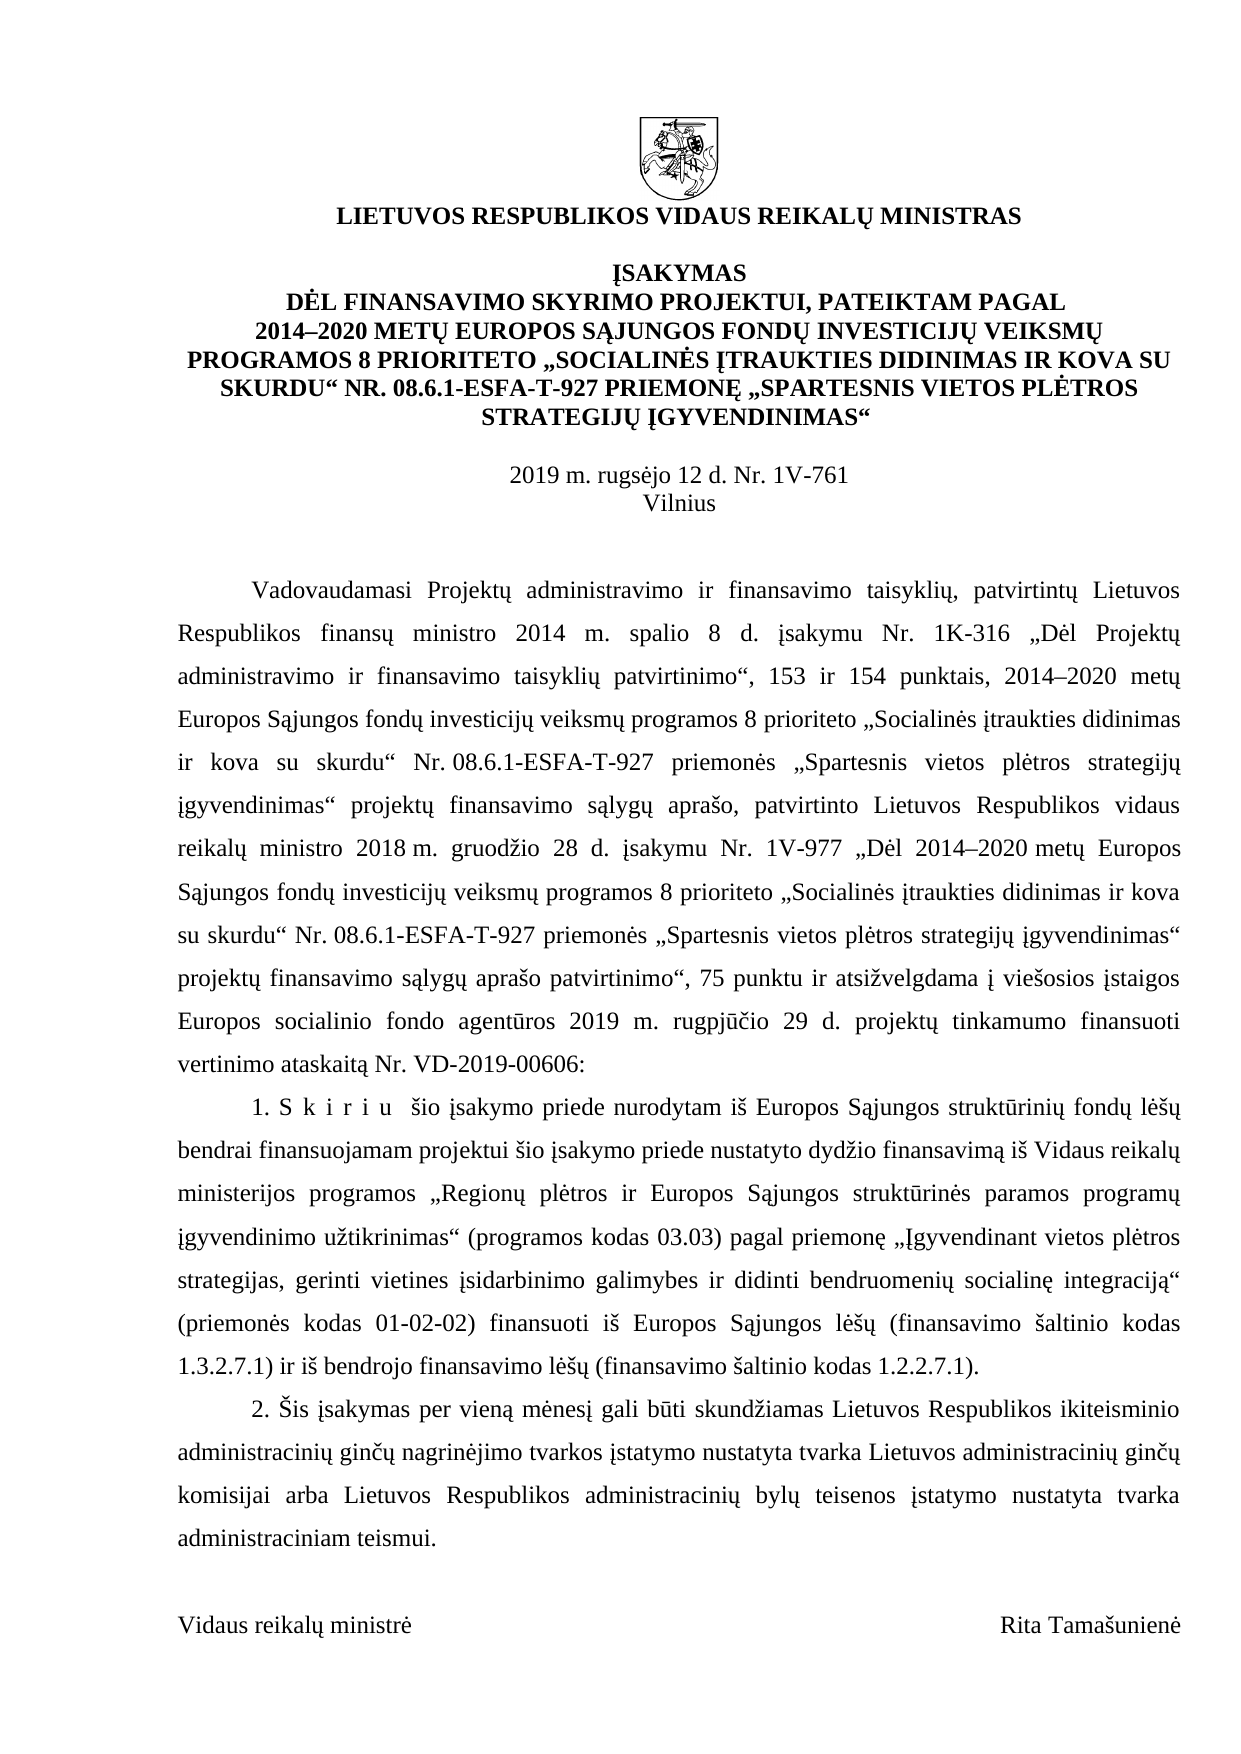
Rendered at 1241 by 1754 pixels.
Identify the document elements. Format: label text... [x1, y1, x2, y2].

text 2. Šis įsakymas per vieną mėnesį gali būti skundžiamas Lietuvos Respublikos ikiteisminio administracinių ginčų nagrinėjimo tvarkos įstatymo nustatyta tvarka Lietuvos administracinių ginčų komisijai arba Lietuvos Respublikos administracinių bylų teisenos įstatymo nustatyta tvarka administraciniam teismui. [177, 1394, 1181, 1552]
text Vadovaudamasi Projektų administravimo ir finansavimo taisyklių, patvirtintų Lietuvos Respublikos finansų ministro 2014 m. spalio 8 d. įsakymu Nr. 1K-316 „Dėl Projektų administravimo ir finansavimo taisyklių patvirtinimo“, 153 ir 154 punktais, 2014–2020 metų Europos Sąjungos fondų investicijų veiksmų programos 8 prioriteto „Socialinės įtraukties didinimas ir kova su skurdu“ Nr. 08.6.1-ESFA-T-927 priemonės „Spartesnis vietos plėtros strategijų įgyvendinimas“ projektų finansavimo sąlygų aprašo, patvirtinto Lietuvos Respublikos vidaus reikalų ministro 2018 m. gruodžio 28 d. įsakymu Nr. 1V-977 „Dėl 2014–2020 metų Europos Sąjungos fondų investicijų veiksmų programos 8 prioriteto „Socialinės įtraukties didinimas ir kova su skurdu“ Nr. 08.6.1-ESFA-T-927 priemonės „Spartesnis vietos plėtros strategijų įgyvendinimas“ projektų finansavimo sąlygų aprašo patvirtinimo“, 75 punktu ir atsižvelgdama į viešosios įstaigos Europos socialinio fondo agentūros 2019 m. rugpjūčio 29 d. projektų tinkamumo finansuoti vertinimo ataskaitą Nr. VD-2019-00606: [177, 575, 1181, 1078]
text Vilnius [177, 488, 1181, 517]
text 1. Skiriu šio įsakymo priede nurodytam iš Europos Sąjungos struktūrinių fondų lėšų bendrai finansuojamam projektui šio įsakymo priede nustatyto dydžio finansavimą iš Vidaus reikalų ministerijos programos „Regionų plėtros ir Europos Sąjungos struktūrinės paramos programų įgyvendinimo užtikrinimas“ (programos kodas 03.03) pagal priemonę „Įgyvendinant vietos plėtros strategijas, gerinti vietines įsidarbinimo galimybes ir didinti bendruomenių socialinę integraciją“ (priemonės kodas 01-02-02) finansuoti iš Europos Sąjungos lėšų (finansavimo šaltinio kodas 1.3.2.7.1) ir iš bendrojo finansavimo lėšų (finansavimo šaltinio kodas 1.2.2.7.1). [177, 1092, 1181, 1380]
text LIETUVOS RESPUBLIKOS VIDAUS REIKALŲ MINISTRAS [177, 201, 1181, 230]
text DĖL FINANSAVIMO SKYRIMO PROJEKTUI, PATEIKTAM PAGAL 2014–2020 METŲ EUROPOS SĄJUNGOS FONDŲ INVESTICIJŲ VEIKSMŲ PROGRAMOS 8 PRIORITETO „SOCIALINĖS ĮTRAUKTIES DIDINIMAS IR KOVA SU SKURDU“ NR. 08.6.1-ESFA-T-927 PRIEMONĘ „SPARTESNIS VIETOS PLĖTROS STRATEGIJŲ ĮGYVENDINIMAS“ [177, 287, 1181, 431]
text Vidaus reikalų ministrė Rita Tamašunienė [177, 1610, 1181, 1638]
text ĮSAKYMAS [177, 258, 1181, 287]
text 2019 m. rugsėjo 12 d. Nr. 1V-761 [177, 460, 1181, 488]
